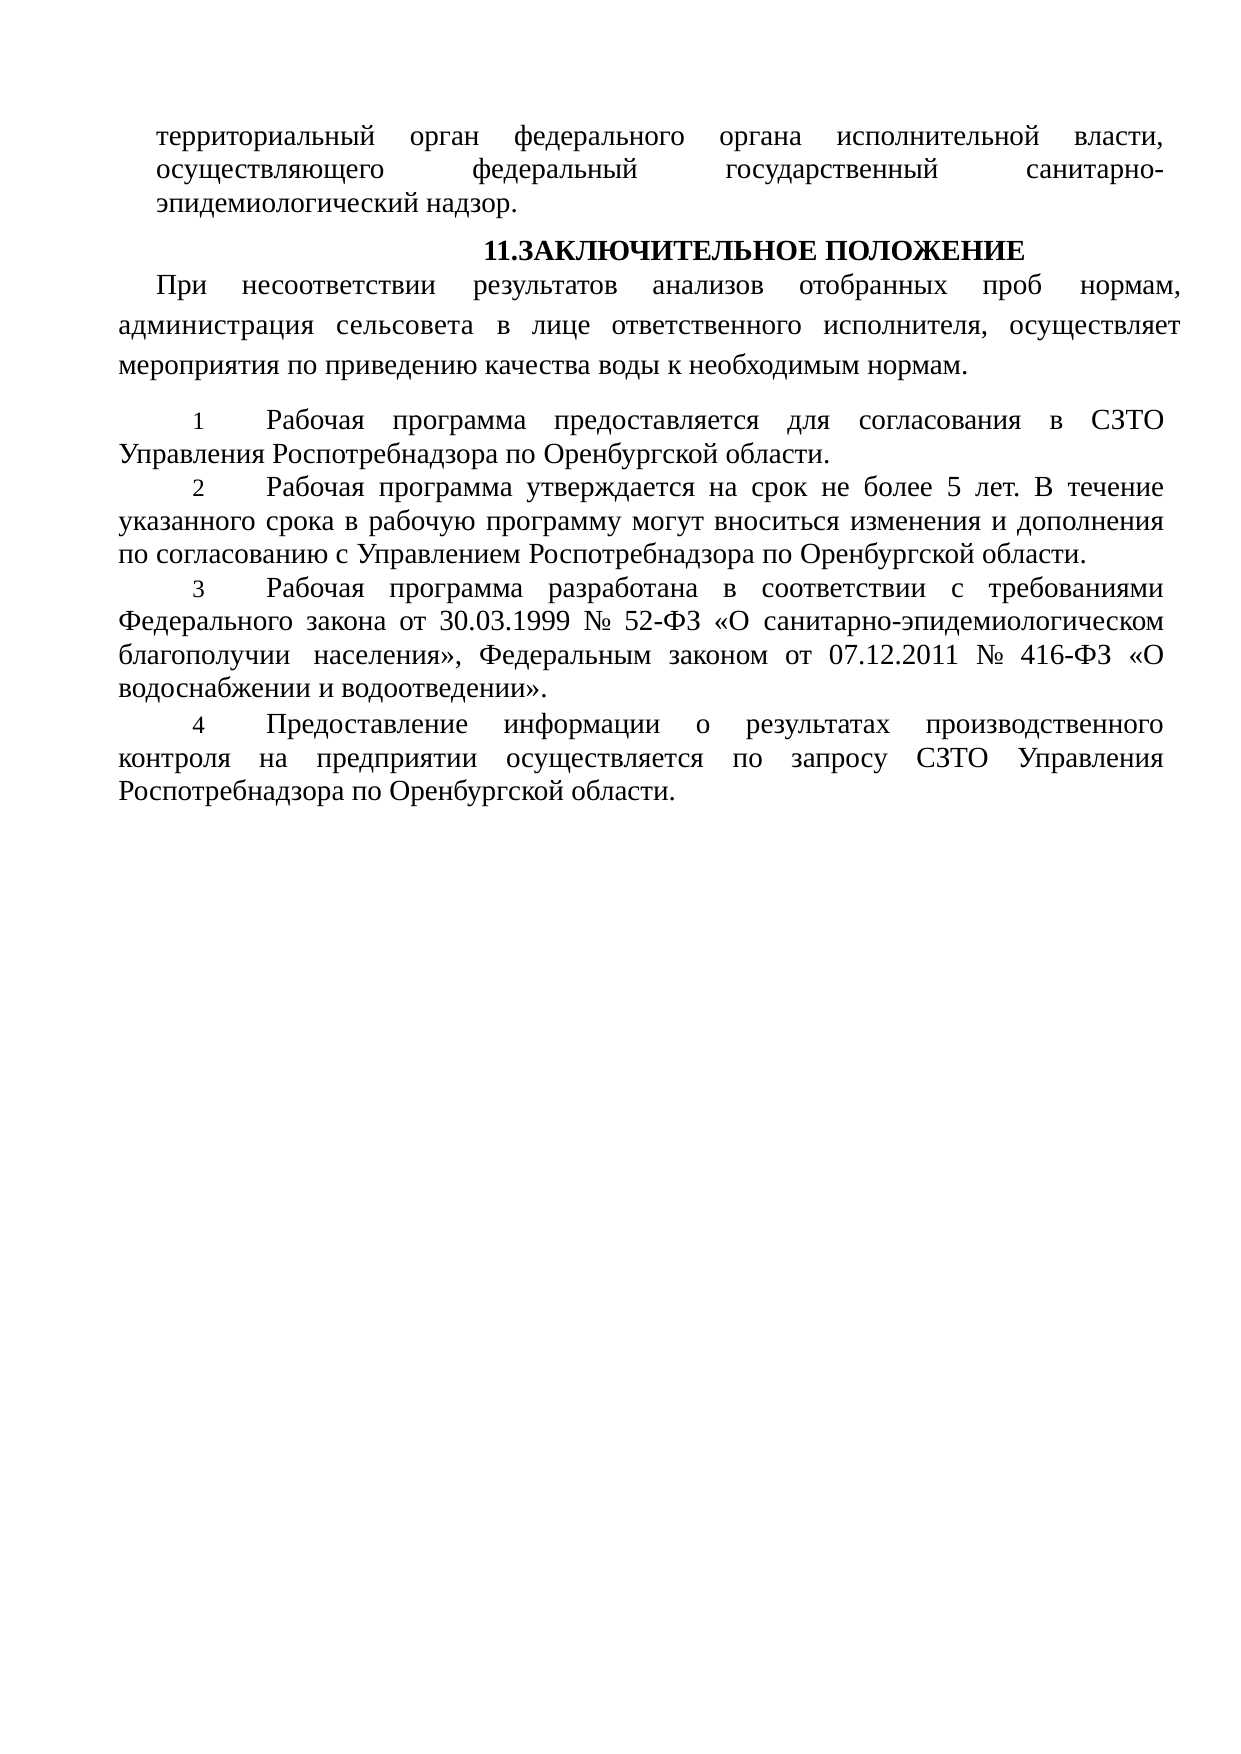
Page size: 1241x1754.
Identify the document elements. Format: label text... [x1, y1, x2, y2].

list Рабочая программа утверждается на срок не более 5 лет. В течение указанного срока в рабочую программу могут вноситься изменения и дополнения по согласованию с Управлением Роспотребнадзора по Оренбургской области. [118, 469, 1164, 570]
list Предоставление информации о результатах производственного контроля на предприятии осуществляется по запросу СЗТО Управления Роспотребнадзора по Оренбургской области. [118, 706, 1164, 807]
text При несоответствии результатов анализов отобранных проб нормам, администрация сельсовета в лице ответственного исполнителя, осуществляет мероприятия по приведению качества воды к необходимым нормам. [118, 267, 1181, 381]
text территориальный орган федерального органа исполнительной власти, осуществляющего федеральный государственный санитарно-эпидемиологический надзор. [156, 118, 1164, 219]
subtitle 11.ЗАКЛЮЧИТЕЛЬНОЕ ПОЛОЖЕНИЕ [445, 233, 1181, 267]
list Рабочая программа разработана в соответствии с требованиями Федерального закона от 30.03.1999 № 52-ФЗ «О санитарно-эпидемиологическом благополучии населения», Федеральным законом от 07.12.2011 № 416-ФЗ «О водоснабжении и водоотведении». [118, 570, 1164, 704]
list Рабочая программа предоставляется для согласования в СЗТО Управления Роспотребнадзора по Оренбургской области. [118, 402, 1164, 469]
